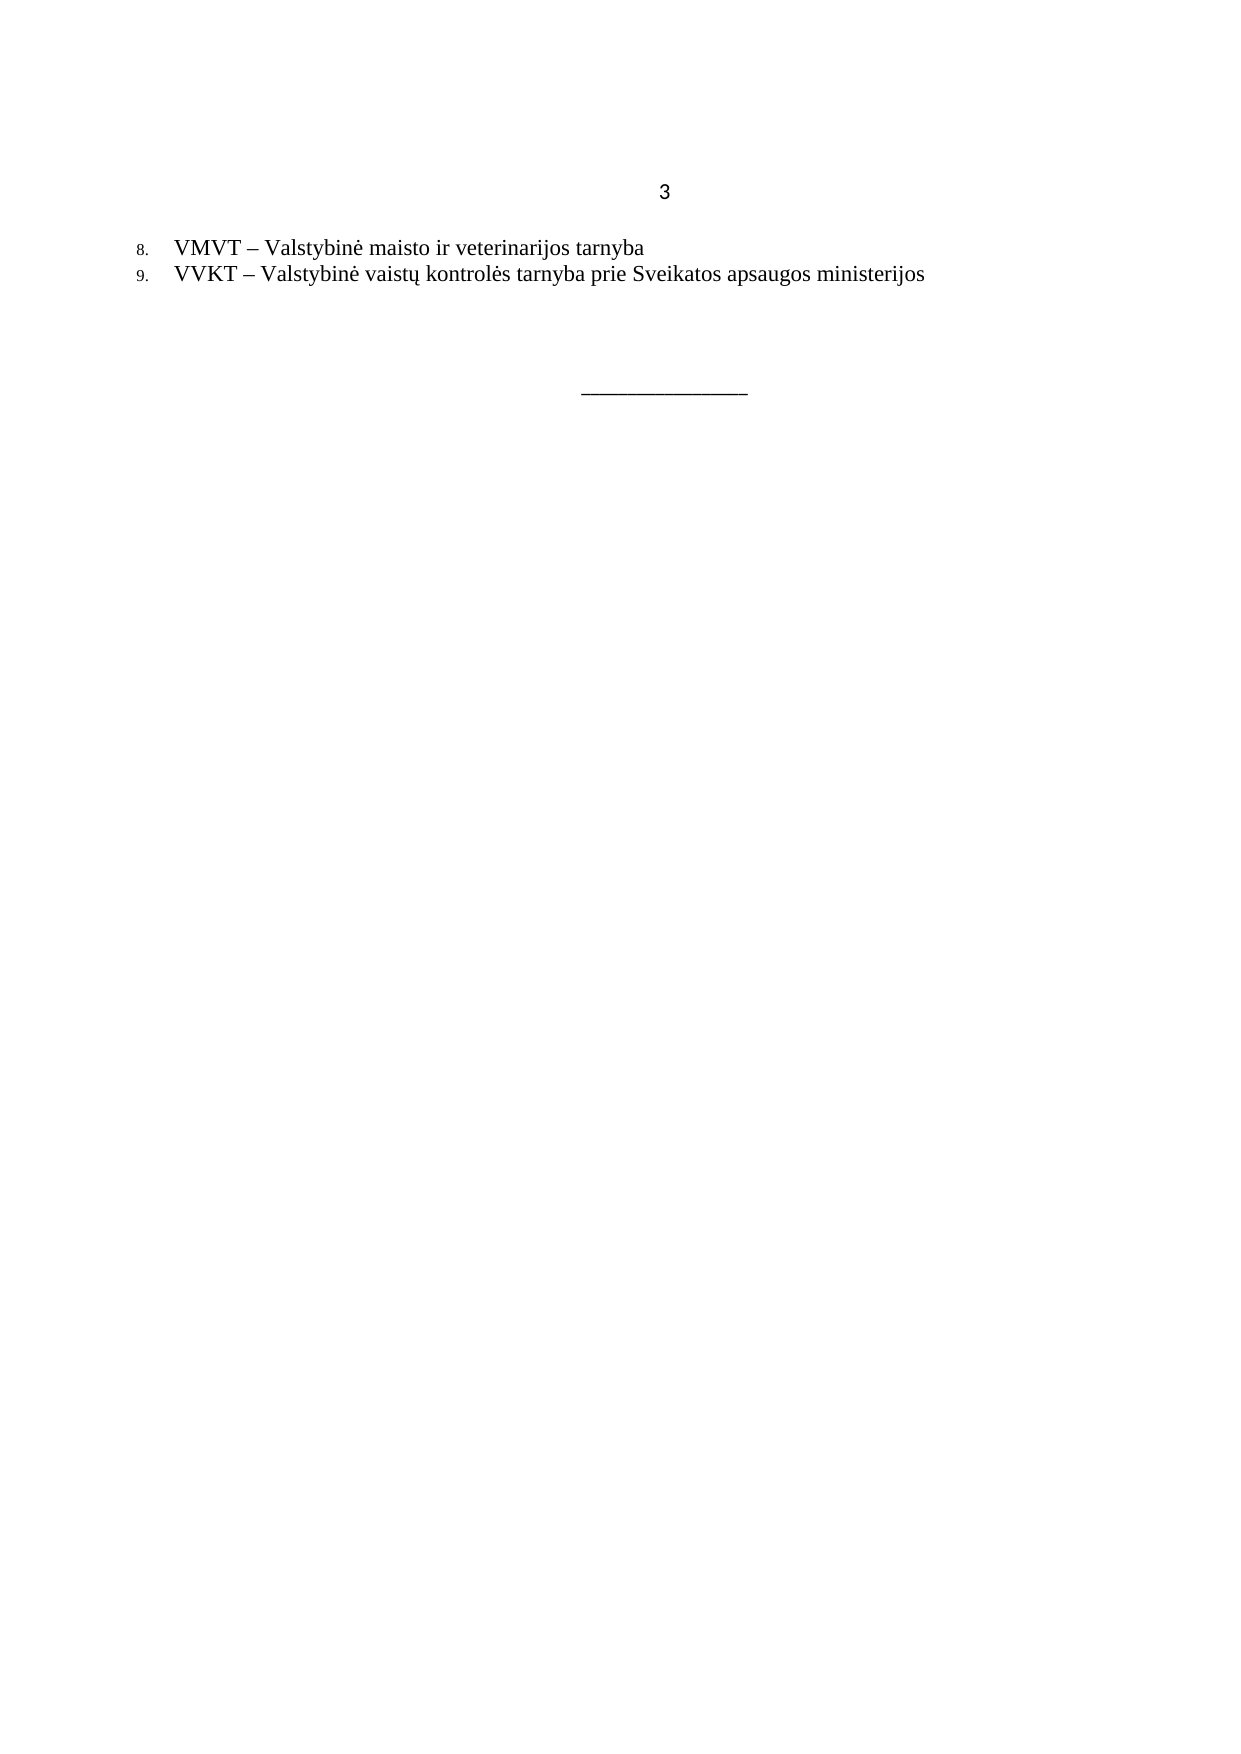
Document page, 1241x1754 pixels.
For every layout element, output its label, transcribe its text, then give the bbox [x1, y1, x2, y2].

table_header 1. ASPĮ – asmens sveikatos priežiūros įstaiga 2. ECDC – Europos ligų prevencijos ir kontrolės centras 3. HI – Higienos institutas 4. IKS – infekcijų kontrolės specialistas 5. LSMU – Lietuvos sveikatos mokslų universitetas 6. SAM – Lietuvos Respublikos sveikatos apsaugos ministerija 7. VLK – Valstybinė ligonių kasa prie Sveikatos apsaugos ministerijos 8. VMVT – Valstybinė maisto ir veterinarijos tarnyba 9. VVKT – Valstybinė vaistų kontrolės tarnyba prie Sveikatos apsaugos ministerijos [144, 234, 1192, 313]
text __________________ [177, 370, 1152, 398]
